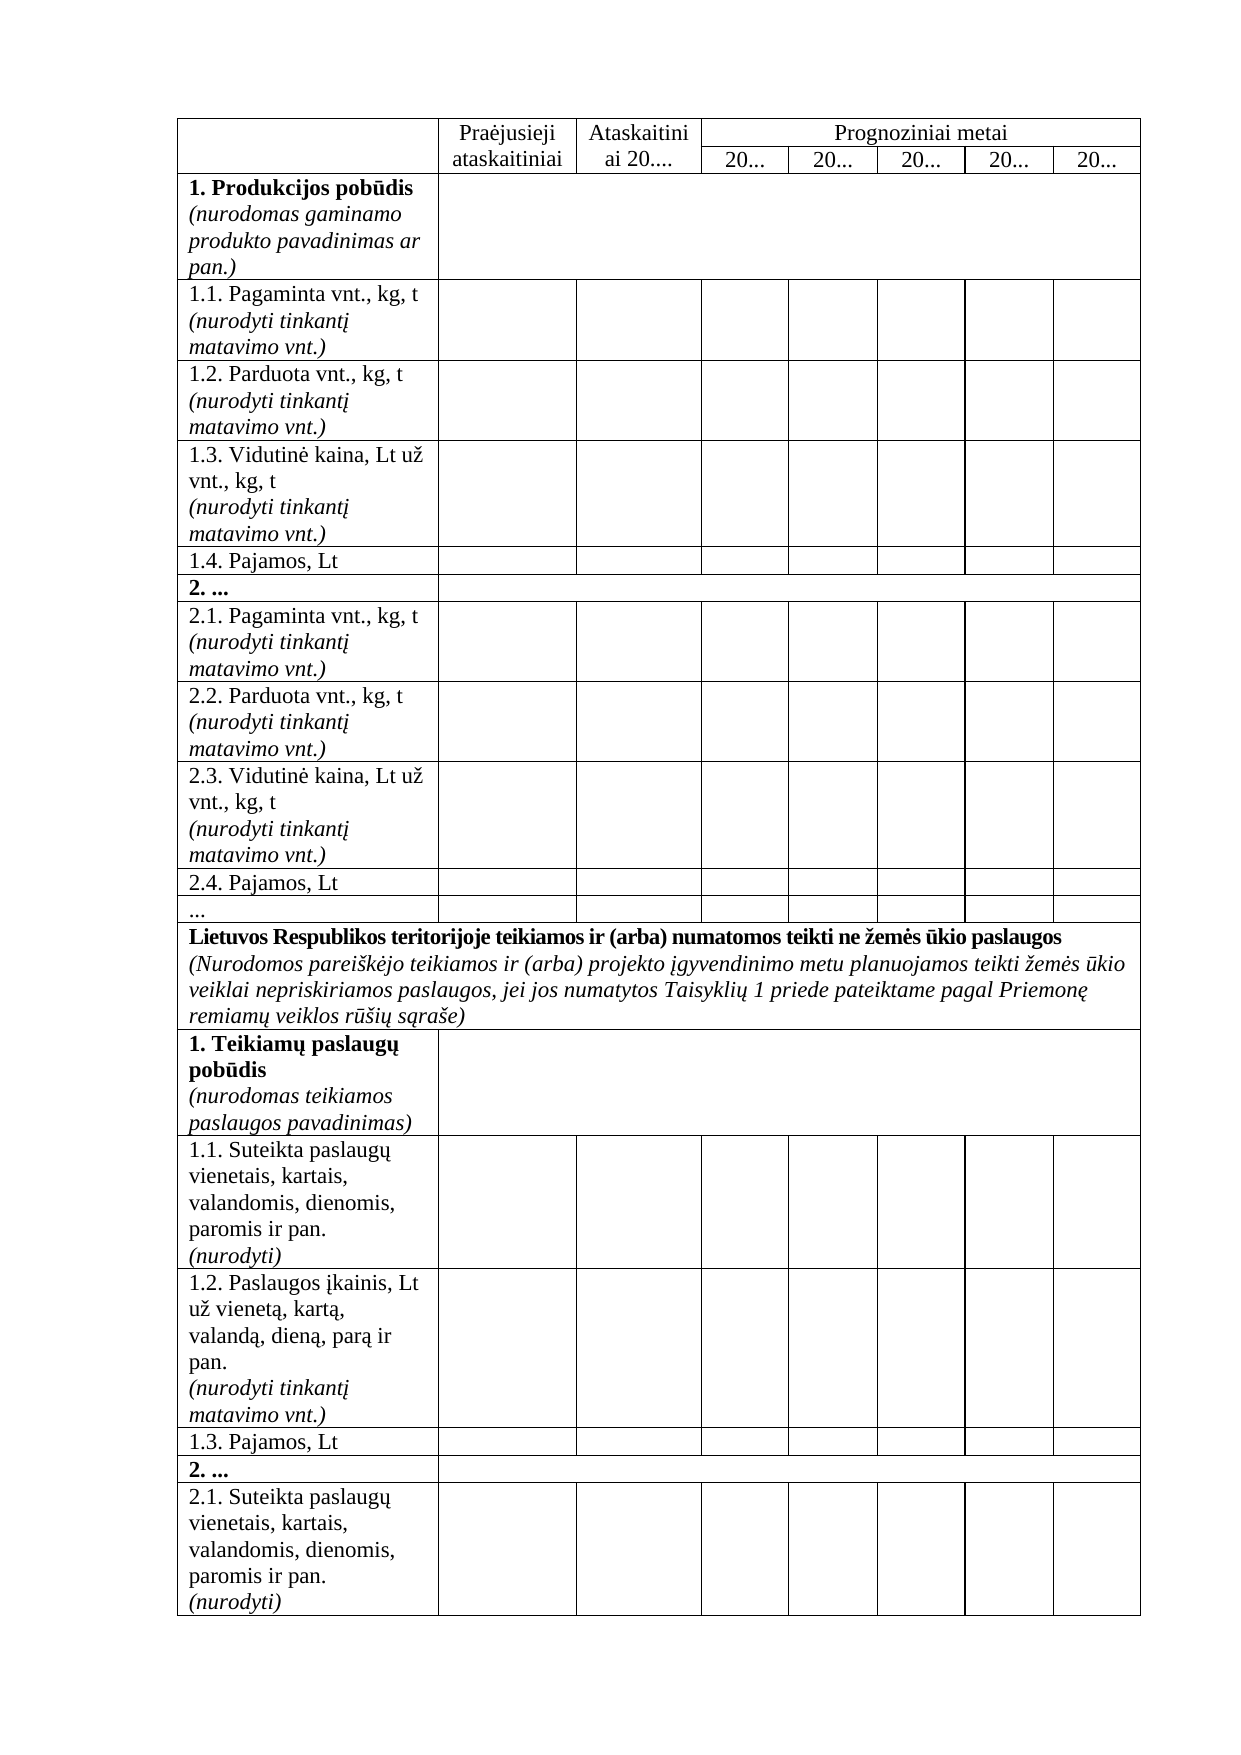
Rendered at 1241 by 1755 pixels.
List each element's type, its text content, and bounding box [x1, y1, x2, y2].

table_cell [577, 1428, 701, 1454]
table_cell [702, 682, 788, 761]
table_cell [702, 1428, 788, 1454]
table_cell 1. Teikiamų paslaugų pobūdis (nurodomas teikiamos paslaugos pavadinimas) [178, 1030, 438, 1135]
table_cell [1054, 1269, 1140, 1427]
table_cell [878, 1269, 964, 1427]
table_cell [878, 441, 964, 546]
table_cell [966, 280, 1053, 359]
table_cell [1054, 441, 1140, 546]
table_cell [1054, 602, 1140, 681]
table_cell [1054, 1428, 1140, 1454]
table_cell [1054, 869, 1140, 895]
table_cell [702, 361, 788, 439]
table_cell [439, 280, 576, 359]
table_cell [966, 361, 1053, 439]
table_header Ataskaitiniai 20.... metai [577, 119, 701, 173]
table_cell [878, 682, 964, 761]
table_cell 2.4. Pajamos, Lt [178, 869, 438, 895]
table_cell [439, 441, 576, 546]
table_cell [702, 869, 788, 895]
table_cell [789, 1136, 877, 1268]
table_cell 1.4. Pajamos, Lt [178, 547, 438, 573]
table_cell [577, 869, 701, 895]
table_cell [702, 762, 788, 867]
table_cell [966, 547, 1053, 573]
table_cell 2. ... [178, 575, 438, 601]
table_cell [577, 682, 701, 761]
table_cell [789, 896, 877, 922]
table_cell [577, 602, 701, 681]
table_cell [878, 1136, 964, 1268]
table_header Prognoziniai metai [702, 119, 1140, 146]
table_cell [789, 1269, 877, 1427]
table_cell [577, 547, 701, 573]
table_cell ... [178, 896, 438, 922]
table_cell [878, 1428, 964, 1454]
table_cell [966, 762, 1053, 867]
table_cell [966, 1428, 1053, 1454]
table_cell [1054, 547, 1140, 573]
table_cell [966, 869, 1053, 895]
table_cell [1054, 1483, 1140, 1615]
table_cell 1.1. Pagaminta vnt., kg, t (nurodyti tinkantį matavimo vnt.) [178, 280, 438, 359]
table_cell 1.3. Vidutinė kaina, Lt už vnt., kg, t (nurodyti tinkantį matavimo vnt.) [178, 441, 438, 546]
table_cell [577, 896, 701, 922]
table_cell [439, 1269, 576, 1427]
table_cell [966, 1136, 1053, 1268]
table_cell [966, 441, 1053, 546]
table_cell [577, 1269, 701, 1427]
table_cell [702, 1269, 788, 1427]
table_cell [439, 602, 576, 681]
table_cell [439, 1030, 1140, 1135]
table_cell [878, 361, 964, 439]
table_cell [966, 682, 1053, 761]
table_cell [577, 1483, 701, 1615]
table_cell [1054, 896, 1140, 922]
table_cell [878, 602, 964, 681]
table_cell [966, 896, 1053, 922]
table_cell 20... [1054, 147, 1140, 173]
table_cell [439, 896, 576, 922]
table_header Praėjusieji ataskaitiniai 20.... m. [439, 119, 576, 173]
table_cell [878, 547, 964, 573]
table_cell [577, 280, 701, 359]
table_cell [789, 441, 877, 546]
table_cell [789, 1428, 877, 1454]
table_cell [1054, 682, 1140, 761]
table_cell 2.2. Parduota vnt., kg, t (nurodyti tinkantį matavimo vnt.) [178, 682, 438, 761]
table_cell 2. ... [178, 1456, 438, 1482]
table_cell 1.3. Pajamos, Lt [178, 1428, 438, 1454]
table_cell [878, 1483, 964, 1615]
table_cell [577, 762, 701, 867]
table_cell 20... [878, 147, 964, 173]
table_cell [878, 280, 964, 359]
table_cell [789, 280, 877, 359]
table_cell [702, 896, 788, 922]
table_cell [439, 361, 576, 439]
table_cell [439, 174, 1140, 279]
table_cell [577, 1136, 701, 1268]
table_cell [439, 1483, 576, 1615]
table_cell Lietuvos Respublikos teritorijoje teikiamos ir (arba) numatomos teikti ne žemės ūkio paslaugos (Nurodomos pareiškėjo teikiamos ir (arba) projekto įgyvendinimo metu planuojamos teikti žemės ūkio veiklai nepriskiriamos paslaugos, jei jos numatytos Taisyklių 1 priede pateiktame pagal Priemonę remiamų veiklos rūšių sąraše) [178, 923, 1140, 1029]
table_cell [789, 682, 877, 761]
table_cell [1054, 762, 1140, 867]
table_cell [577, 361, 701, 439]
table_cell [702, 1483, 788, 1615]
table_cell [966, 602, 1053, 681]
table_cell [439, 1428, 576, 1454]
table_cell [439, 1136, 576, 1268]
table_cell [702, 1136, 788, 1268]
table_cell 2.1. Suteikta paslaugų vienetais, kartais, valandomis, dienomis, paromis ir pan. (nurodyti) [178, 1483, 438, 1615]
table_cell [789, 762, 877, 867]
table_cell [702, 280, 788, 359]
table_cell [702, 547, 788, 573]
table_cell [439, 575, 1140, 601]
table_cell [702, 441, 788, 546]
table_cell [439, 682, 576, 761]
table_cell [878, 762, 964, 867]
table_cell 2.3. Vidutinė kaina, Lt už vnt., kg, t (nurodyti tinkantį matavimo vnt.) [178, 762, 438, 867]
table_cell [577, 441, 701, 546]
table_cell 1.1. Suteikta paslaugų vienetais, kartais, valandomis, dienomis, paromis ir pan. (nurodyti) [178, 1136, 438, 1268]
table_cell [1054, 280, 1140, 359]
table_cell [702, 602, 788, 681]
table_cell [439, 547, 576, 573]
table_cell [878, 869, 964, 895]
table_cell [789, 602, 877, 681]
table_cell [439, 869, 576, 895]
table_cell 1.2. Parduota vnt., kg, t (nurodyti tinkantį matavimo vnt.) [178, 361, 438, 439]
table_cell 2.1. Pagaminta vnt., kg, t (nurodyti tinkantį matavimo vnt.) [178, 602, 438, 681]
table_cell [1054, 1136, 1140, 1268]
table_cell 20... [789, 147, 877, 173]
table_cell [789, 869, 877, 895]
table_cell [966, 1269, 1053, 1427]
table_cell [878, 896, 964, 922]
table_header [178, 119, 438, 173]
table_cell 20... [702, 147, 788, 173]
table_cell [789, 361, 877, 439]
table_cell 1.2. Paslaugos įkainis, Lt už vienetą, kartą, valandą, dieną, parą ir pan. (nurodyti tinkantį matavimo vnt.) [178, 1269, 438, 1427]
table_cell 20... [966, 147, 1053, 173]
table_cell [789, 547, 877, 573]
table_cell [966, 1483, 1053, 1615]
table_cell 1. Produkcijos pobūdis (nurodomas gaminamo produkto pavadinimas ar pan.) [178, 174, 438, 279]
table_cell [439, 1456, 1140, 1482]
table_cell [789, 1483, 877, 1615]
table_cell [439, 762, 576, 867]
table_cell [1054, 361, 1140, 439]
